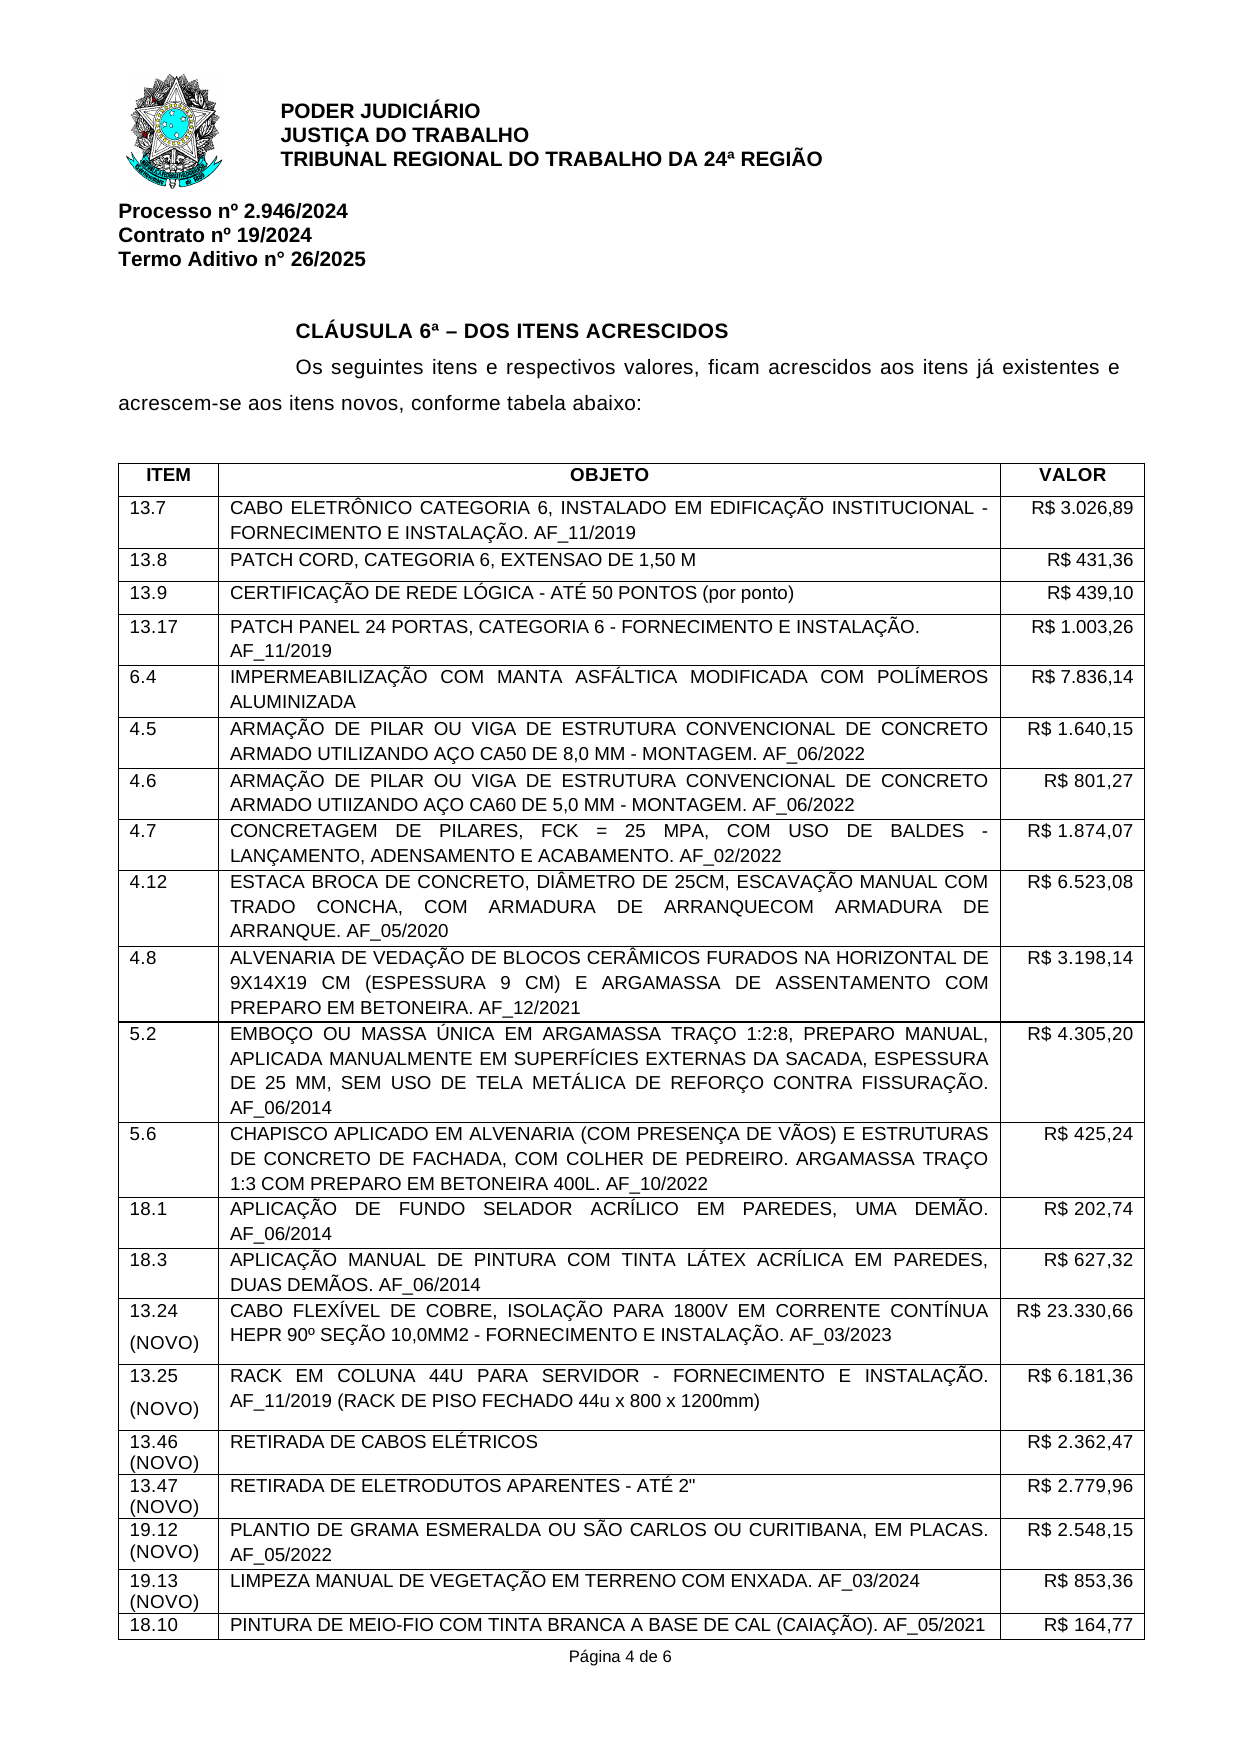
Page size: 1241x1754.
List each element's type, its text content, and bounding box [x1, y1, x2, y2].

table_cell 13.8 [119, 549, 218, 581]
table_cell R$ 3.026,89 [1001, 497, 1144, 548]
table_cell PATCH PANEL 24 PORTAS, CATEGORIA 6 - FORNECIMENTO E INSTALAÇÃO. AF_11/2019 [219, 615, 1000, 665]
table_cell 4.12 [119, 871, 218, 946]
table_cell 6.4 [119, 666, 218, 717]
text Os seguintes itens e respectivos valores, ficam acrescidos aos itens já existentes e acrescem-se aos itens novos, conforme tabela abaixo: [118, 355, 1122, 415]
table_cell 13.17 [119, 615, 218, 665]
table_cell R$ 6.523,08 [1001, 871, 1144, 946]
table_cell R$ 801,27 [1001, 769, 1144, 819]
table_cell 13.47 (NOVO) [119, 1475, 218, 1518]
table_cell ALVENARIA DE VEDAÇÃO DE BLOCOS CERÂMICOS FURADOS NA HORIZONTAL DE 9X14X19 CM (ESPESSURA 9 CM) E ARGAMASSA DE ASSENTAMENTO COM PREPARO EM BETONEIRA. AF_12/2021 [219, 947, 1000, 1021]
table_cell R$ 2.779,96 [1001, 1475, 1144, 1518]
table_cell R$ 1.640,15 [1001, 718, 1144, 768]
table_cell R$ 23.330,66 [1001, 1299, 1144, 1364]
table_cell 4.6 [119, 769, 218, 819]
table_cell RACK EM COLUNA 44U PARA SERVIDOR - FORNECIMENTO E INSTALAÇÃO. AF_11/2019 (RACK DE PISO FECHADO 44u x 800 x 1200mm) [219, 1365, 1000, 1429]
table_cell CONCRETAGEM DE PILARES, FCK = 25 MPA, COM USO DE BALDES - LANÇAMENTO, ADENSAMENTO E ACABAMENTO. AF_02/2022 [219, 820, 1000, 869]
table_cell R$ 2.548,15 [1001, 1519, 1144, 1568]
table_cell CHAPISCO APLICADO EM ALVENARIA (COM PRESENÇA DE VÃOS) E ESTRUTURAS DE CONCRETO DE FACHADA, COM COLHER DE PEDREIRO. ARGAMASSA TRAÇO 1:3 COM PREPARO EM BETONEIRA 400L. AF_10/2022 [219, 1123, 1000, 1197]
table_cell 5.6 [119, 1123, 218, 1197]
table_cell R$ 6.181,36 [1001, 1365, 1144, 1429]
table_cell R$ 7.836,14 [1001, 666, 1144, 717]
table_header OBJETO [219, 464, 1000, 496]
table_cell ARMAÇÃO DE PILAR OU VIGA DE ESTRUTURA CONVENCIONAL DE CONCRETO ARMADO UTIIZANDO AÇO CA60 DE 5,0 MM - MONTAGEM. AF_06/2022 [219, 769, 1000, 819]
table_cell 19.12 (NOVO) [119, 1519, 218, 1568]
table_cell 4.8 [119, 947, 218, 1021]
table_cell APLICAÇÃO DE FUNDO SELADOR ACRÍLICO EM PAREDES, UMA DEMÃO. AF_06/2014 [219, 1198, 1000, 1248]
table_cell 18.3 [119, 1249, 218, 1298]
table_cell R$ 2.362,47 [1001, 1431, 1144, 1474]
table_cell 4.5 [119, 718, 218, 768]
table_cell LIMPEZA MANUAL DE VEGETAÇÃO EM TERRENO COM ENXADA. AF_03/2024 [219, 1570, 1000, 1613]
table_cell CERTIFICAÇÃO DE REDE LÓGICA - ATÉ 50 PONTOS (por ponto) [219, 582, 1000, 614]
table_cell APLICAÇÃO MANUAL DE PINTURA COM TINTA LÁTEX ACRÍLICA EM PAREDES, DUAS DEMÃOS. AF_06/2014 [219, 1249, 1000, 1298]
table_cell 13.24 (NOVO) [119, 1299, 218, 1364]
table_cell PINTURA DE MEIO-FIO COM TINTA BRANCA A BASE DE CAL (CAIAÇÃO). AF_05/2021 [219, 1614, 1000, 1638]
table_cell R$ 4.305,20 [1001, 1023, 1144, 1122]
table_cell 4.7 [119, 820, 218, 869]
table_cell 13.25 (NOVO) [119, 1365, 218, 1429]
table_cell R$ 1.874,07 [1001, 820, 1144, 869]
table_cell CABO FLEXÍVEL DE COBRE, ISOLAÇÃO PARA 1800V EM CORRENTE CONTÍNUA HEPR 90º SEÇÃO 10,0MM2 - FORNECIMENTO E INSTALAÇÃO. AF_03/2023 [219, 1299, 1000, 1364]
table_cell R$ 3.198,14 [1001, 947, 1144, 1021]
table_cell 5.2 [119, 1023, 218, 1122]
table_cell 13.9 [119, 582, 218, 614]
table_cell 19.13 (NOVO) [119, 1570, 218, 1613]
table_cell 13.46 (NOVO) [119, 1431, 218, 1474]
table_cell RETIRADA DE ELETRODUTOS APARENTES - ATÉ 2" [219, 1475, 1000, 1518]
table_cell CABO ELETRÔNICO CATEGORIA 6, INSTALADO EM EDIFICAÇÃO INSTITUCIONAL - FORNECIMENTO E INSTALAÇÃO. AF_11/2019 [219, 497, 1000, 548]
table_cell 13.7 [119, 497, 218, 548]
table_cell R$ 627,32 [1001, 1249, 1144, 1298]
table_cell 18.1 [119, 1198, 218, 1248]
table_cell PLANTIO DE GRAMA ESMERALDA OU SÃO CARLOS OU CURITIBANA, EM PLACAS. AF_05/2022 [219, 1519, 1000, 1568]
table_cell ESTACA BROCA DE CONCRETO, DIÂMETRO DE 25CM, ESCAVAÇÃO MANUAL COM TRADO CONCHA, COM ARMADURA DE ARRANQUECOM ARMADURA DE ARRANQUE. AF_05/2020 [219, 871, 1000, 946]
table_header ITEM [119, 464, 218, 496]
table_cell R$ 202,74 [1001, 1198, 1144, 1248]
text CLÁUSULA 6ª – DOS ITENS ACRESCIDOS [118, 319, 1122, 343]
table_cell 18.10 [119, 1614, 218, 1638]
table_cell R$ 431,36 [1001, 549, 1144, 581]
table_cell R$ 853,36 [1001, 1570, 1144, 1613]
table_cell PATCH CORD, CATEGORIA 6, EXTENSAO DE 1,50 M [219, 549, 1000, 581]
table_cell EMBOÇO OU MASSA ÚNICA EM ARGAMASSA TRAÇO 1:2:8, PREPARO MANUAL, APLICADA MANUALMENTE EM SUPERFÍCIES EXTERNAS DA SACADA, ESPESSURA DE 25 MM, SEM USO DE TELA METÁLICA DE REFORÇO CONTRA FISSURAÇÃO. AF_06/2014 [219, 1023, 1000, 1122]
table_cell R$ 164,77 [1001, 1614, 1144, 1638]
table_cell R$ 439,10 [1001, 582, 1144, 614]
table_cell R$ 425,24 [1001, 1123, 1144, 1197]
table_cell ARMAÇÃO DE PILAR OU VIGA DE ESTRUTURA CONVENCIONAL DE CONCRETO ARMADO UTILIZANDO AÇO CA50 DE 8,0 MM - MONTAGEM. AF_06/2022 [219, 718, 1000, 768]
table_cell IMPERMEABILIZAÇÃO COM MANTA ASFÁLTICA MODIFICADA COM POLÍMEROS ALUMINIZADA [219, 666, 1000, 717]
table_cell R$ 1.003,26 [1001, 615, 1144, 665]
table_cell RETIRADA DE CABOS ELÉTRICOS [219, 1431, 1000, 1474]
table_header VALOR [1001, 464, 1144, 496]
